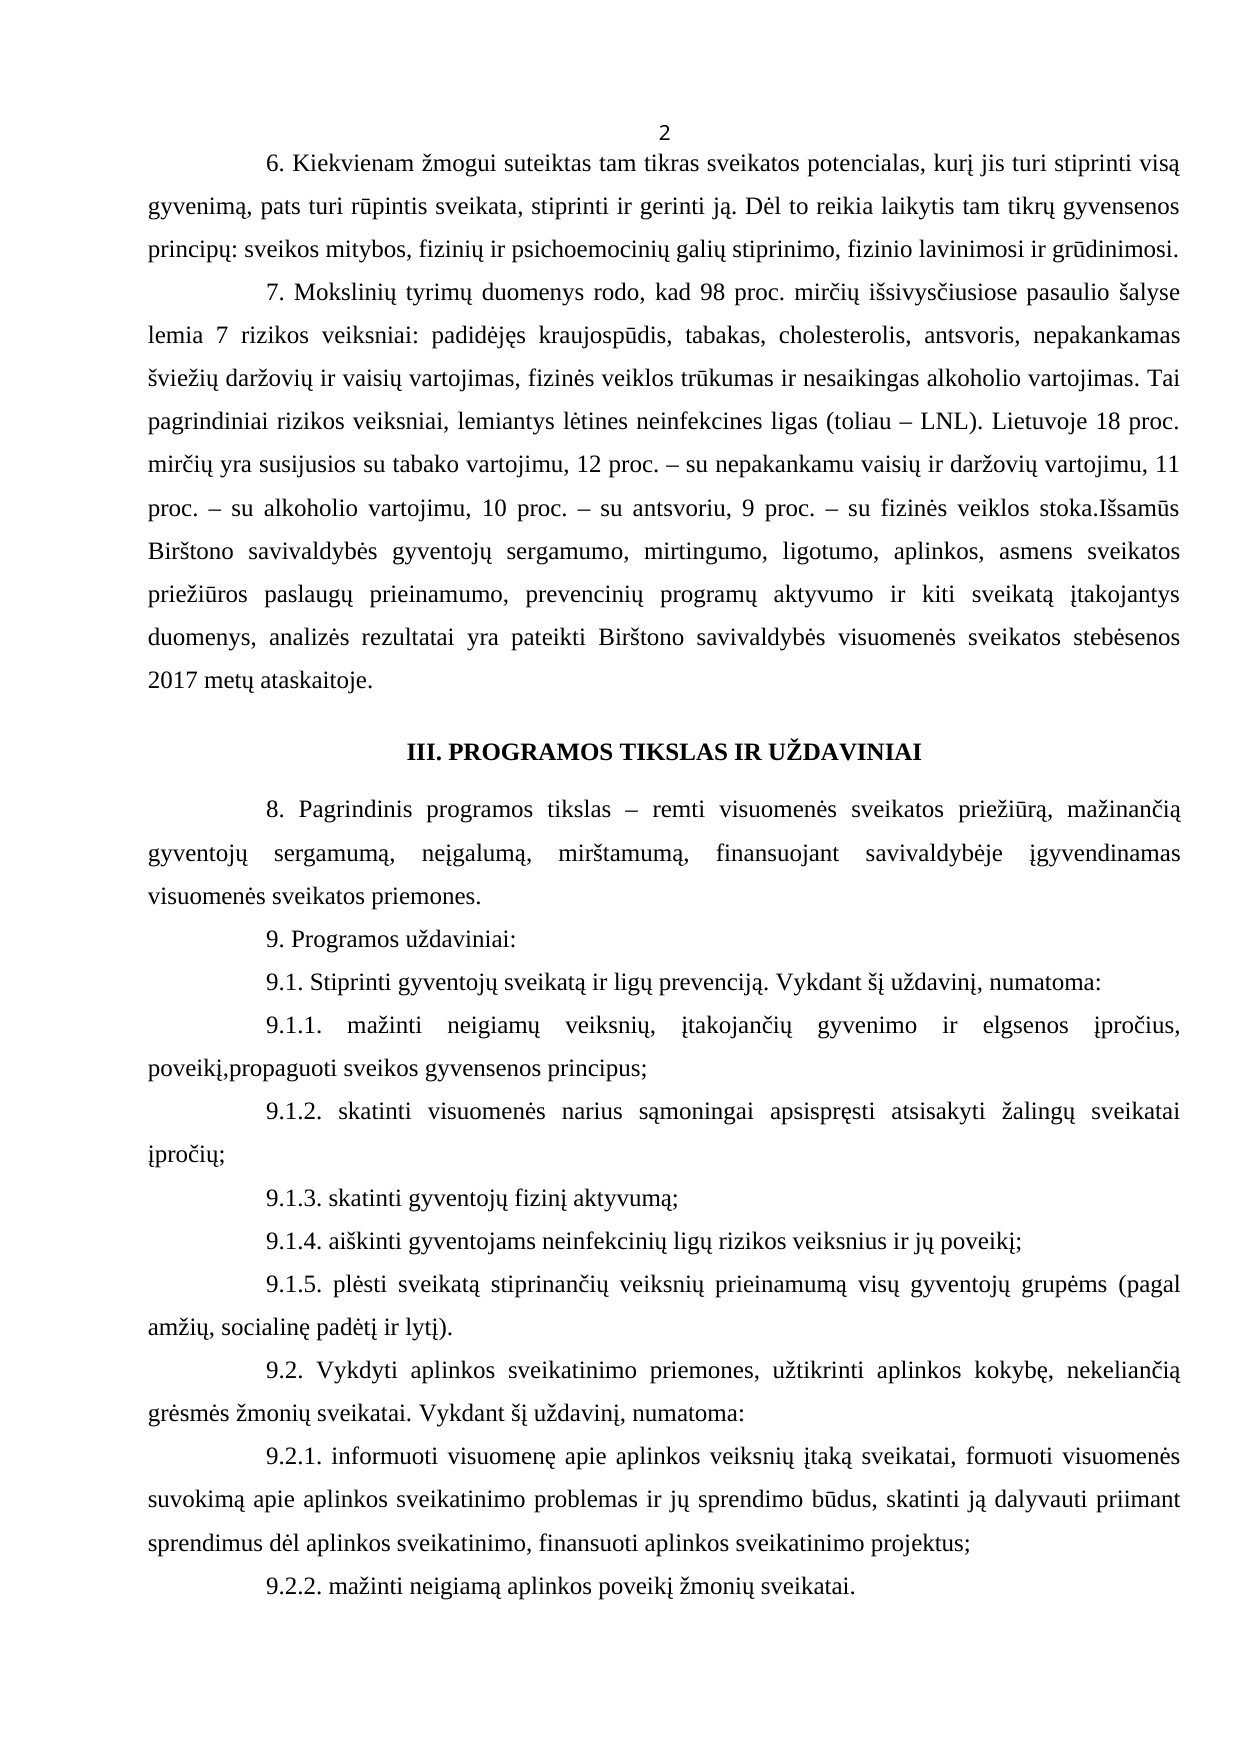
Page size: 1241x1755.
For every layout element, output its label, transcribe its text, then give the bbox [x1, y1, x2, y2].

text 9.1.4. aiškinti gyventojams neinfekcinių ligų rizikos veiksnius ir jų poveikį; [148, 1226, 1181, 1254]
text 9.1.1. mažinti neigiamų veiksnių, įtakojančių gyvenimo ir elgsenos įpročius, poveikį,propaguoti sveikos gyvensenos principus; [148, 1010, 1181, 1082]
text 9.1.2. skatinti visuomenės narius sąmoningai apsispręsti atsisakyti žalingų sveikatai įpročių; [148, 1096, 1181, 1168]
text 9.2. Vykdyti aplinkos sveikatinimo priemones, užtikrinti aplinkos kokybę, nekeliančią grėsmės žmonių sveikatai. Vykdant šį uždavinį, numatoma: [148, 1355, 1181, 1427]
text 9.2.1. informuoti visuomenę apie aplinkos veiksnių įtaką sveikatai, formuoti visuomenės suvokimą apie aplinkos sveikatinimo problemas ir jų sprendimo būdus, skatinti ją dalyvauti priimant sprendimus dėl aplinkos sveikatinimo, finansuoti aplinkos sveikatinimo projektus; [148, 1441, 1181, 1556]
text 9. Programos uždaviniai: [148, 924, 1181, 953]
text 9.1. Stiprinti gyventojų sveikatą ir ligų prevenciją. Vykdant šį uždavinį, numatoma: [148, 967, 1181, 996]
text 9.1.5. plėsti sveikatą stiprinančių veiksnių prieinamumą visų gyventojų grupėms (pagal amžių, socialinę padėtį ir lytį). [148, 1269, 1181, 1341]
text 7. Mokslinių tyrimų duomenys rodo, kad 98 proc. mirčių išsivysčiusiose pasaulio šalyse lemia 7 rizikos veiksniai: padidėjęs kraujospūdis, tabakas, cholesterolis, antsvoris, nepakankamas šviežių daržovių ir vaisių vartojimas, fizinės veiklos trūkumas ir nesaikingas alkoholio vartojimas. Tai pagrindiniai rizikos veiksniai, lemiantys lėtines neinfekcines ligas (toliau – LNL). Lietuvoje 18 proc. mirčių yra susijusios su tabako vartojimu, 12 proc. – su nepakankamu vaisių ir daržovių vartojimu, 11 proc. – su alkoholio vartojimu, 10 proc. – su antsvoriu, 9 proc. – su fizinės veiklos stoka.Išsamūs Birštono savivaldybės gyventojų sergamumo, mirtingumo, ligotumo, aplinkos, asmens sveikatos priežiūros paslaugų prieinamumo, prevencinių programų aktyvumo ir kiti sveikatą įtakojantys duomenys, analizės rezultatai yra pateikti Birštono savivaldybės visuomenės sveikatos stebėsenos 2017 metų ataskaitoje. [148, 277, 1181, 694]
text III. PROGRAMOS TIKSLAS IR UŽDAVINIAI [148, 737, 1181, 766]
text 6. Kiekvienam žmogui suteiktas tam tikras sveikatos potencialas, kurį jis turi stiprinti visą gyvenimą, pats turi rūpintis sveikata, stiprinti ir gerinti ją. Dėl to reikia laikytis tam tikrų gyvensenos principų: sveikos mitybos, fizinių ir psichoemocinių galių stiprinimo, fizinio lavinimosi ir grūdinimosi. [148, 148, 1181, 263]
text 9.1.3. skatinti gyventojų fizinį aktyvumą; [148, 1183, 1181, 1211]
text 8. Pagrindinis programos tikslas – remti visuomenės sveikatos priežiūrą, mažinančią gyventojų sergamumą, neįgalumą, mirštamumą, finansuojant savivaldybėje įgyvendinamas visuomenės sveikatos priemones. [148, 794, 1181, 909]
text 9.2.2. mažinti neigiamą aplinkos poveikį žmonių sveikatai. [148, 1571, 1181, 1599]
